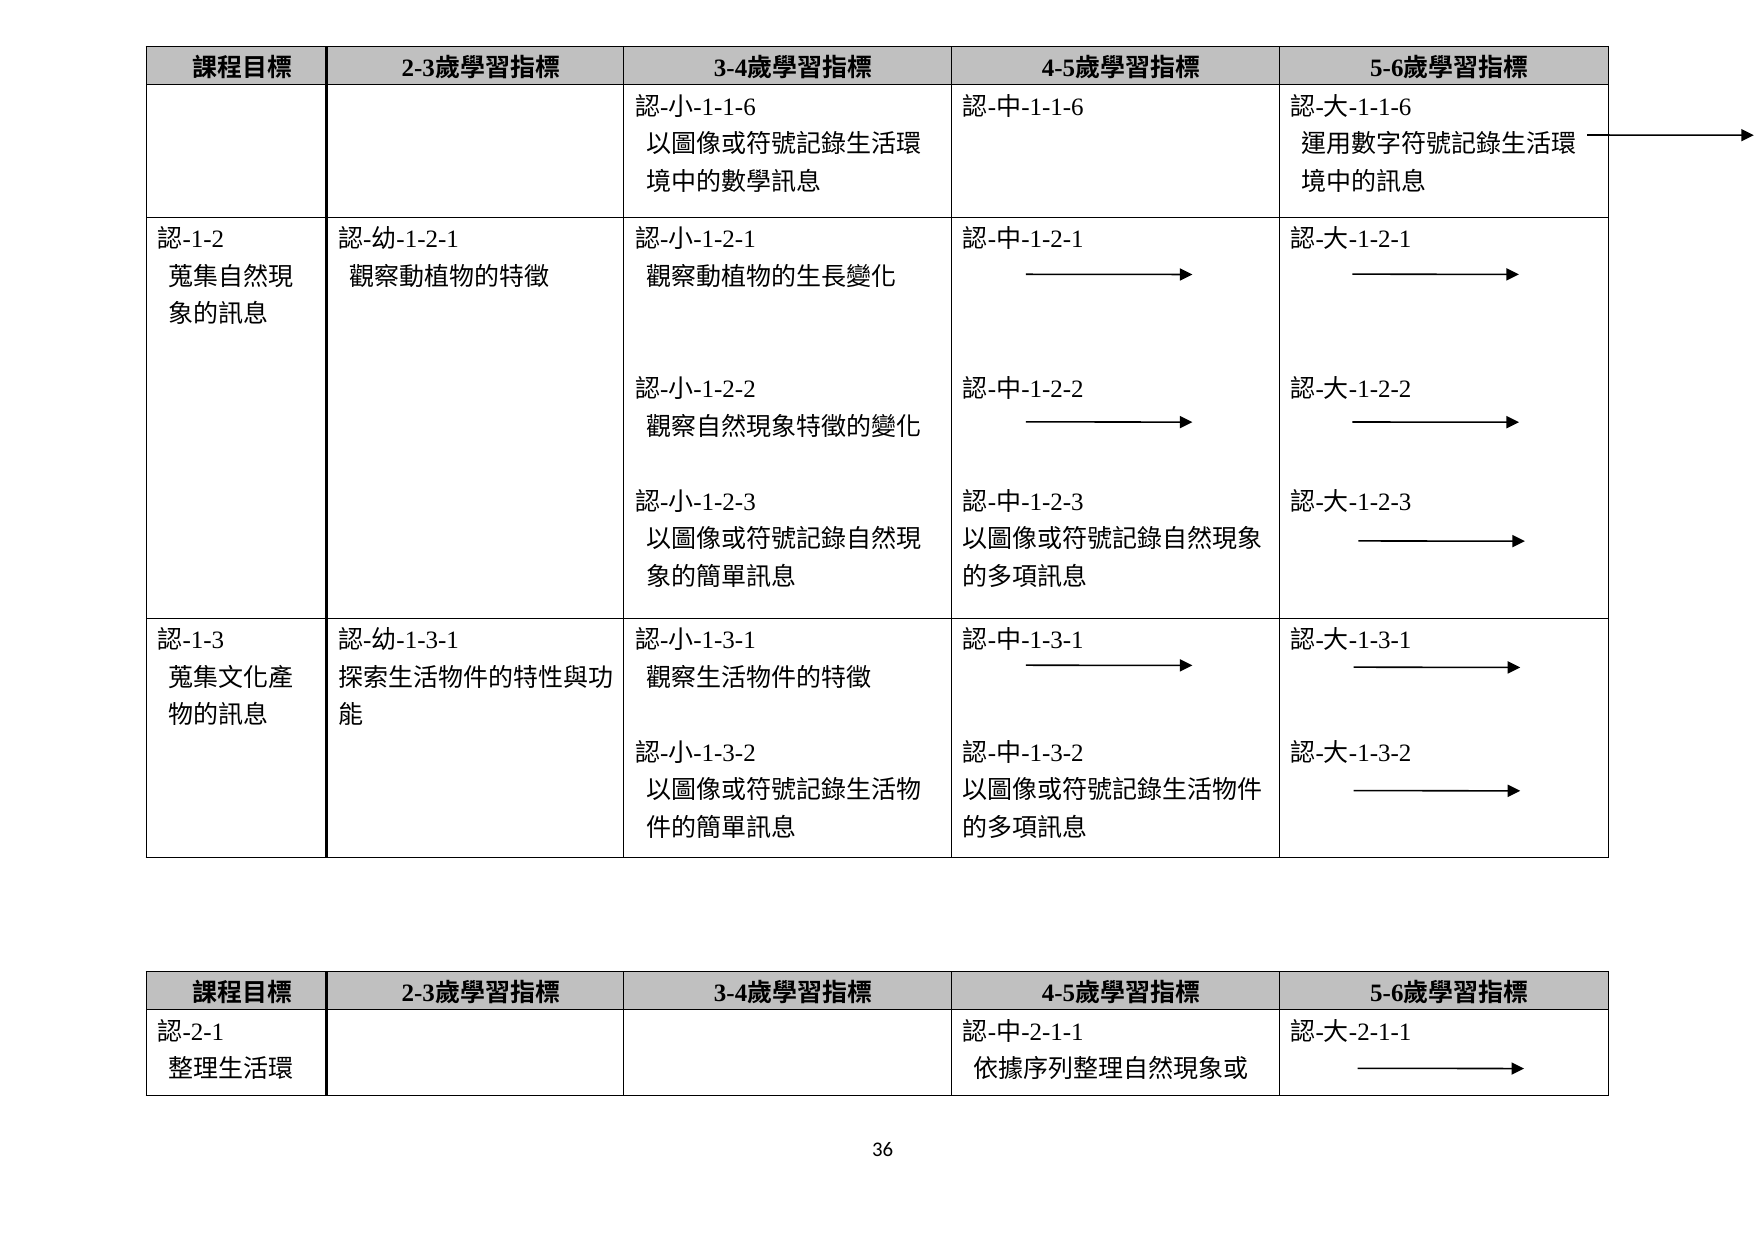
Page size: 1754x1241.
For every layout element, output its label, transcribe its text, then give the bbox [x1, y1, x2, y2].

table_header 5-6歲學習指標 [1280, 972, 1608, 1009]
table_header 4-5歲學習指標 [952, 47, 1279, 84]
table_header 2-3歲學習指標 [328, 47, 623, 84]
table_cell [147, 85, 325, 217]
table_header 3-4歲學習指標 [624, 972, 951, 1009]
table_cell 認-小-1-3-1 觀察生活物件的特徵 認-小-1-3-2 以圖像或符號記錄生活物件的簡單訊息 [624, 619, 951, 857]
table_cell 認-中-1-3-1 認-中-1-3-2 以圖像或符號記錄生活物件的多項訊息 [952, 619, 1279, 857]
table_cell 認-大-1-2-1 認-大-1-2-2 認-大-1-2-3 [1280, 218, 1608, 618]
table_cell [328, 85, 623, 217]
table_cell 認-1-2 蒐集自然現象的訊息 [147, 218, 325, 618]
table_header 4-5歲學習指標 [952, 972, 1279, 1009]
table_cell 認-中-1-1-6 [952, 85, 1279, 217]
table_cell 認-大-1-1-6 運用數字符號記錄生活環境中的訊息 [1280, 85, 1608, 217]
table_cell 認-中-2-1-1 依據序列整理自然現象或 [952, 1010, 1279, 1095]
table_cell 認-中-1-2-1 認-中-1-2-2 認-中-1-2-3 以圖像或符號記錄自然現象的多項訊息 [952, 218, 1279, 618]
table_cell 認-幼-1-3-1 探索生活物件的特性與功能 [328, 619, 623, 857]
table_header 5-6歲學習指標 [1280, 47, 1608, 84]
table_cell [328, 1010, 623, 1095]
table_cell 認-1-3 蒐集文化產物的訊息 [147, 619, 325, 857]
table_header 2-3歲學習指標 [328, 972, 623, 1009]
table_cell 認-2-1 整理生活環 [147, 1010, 325, 1095]
table_header 3-4歲學習指標 [624, 47, 951, 84]
table_cell 認-大-1-3-1 認-大-1-3-2 [1280, 619, 1608, 857]
table_cell 認-大-2-1-1 [1280, 1010, 1608, 1095]
table_header 課程目標 [147, 47, 325, 84]
table_cell 認-幼-1-2-1 觀察動植物的特徵 [328, 218, 623, 618]
table_header 課程目標 [147, 972, 325, 1009]
table_cell [624, 1010, 951, 1095]
table_cell 認-小-1-1-6 以圖像或符號記錄生活環境中的數學訊息 [624, 85, 951, 217]
table_cell 認-小-1-2-1 觀察動植物的生長變化 認-小-1-2-2 觀察自然現象特徵的變化 認-小-1-2-3 以圖像或符號記錄自然現象的簡單訊息 [624, 218, 951, 618]
